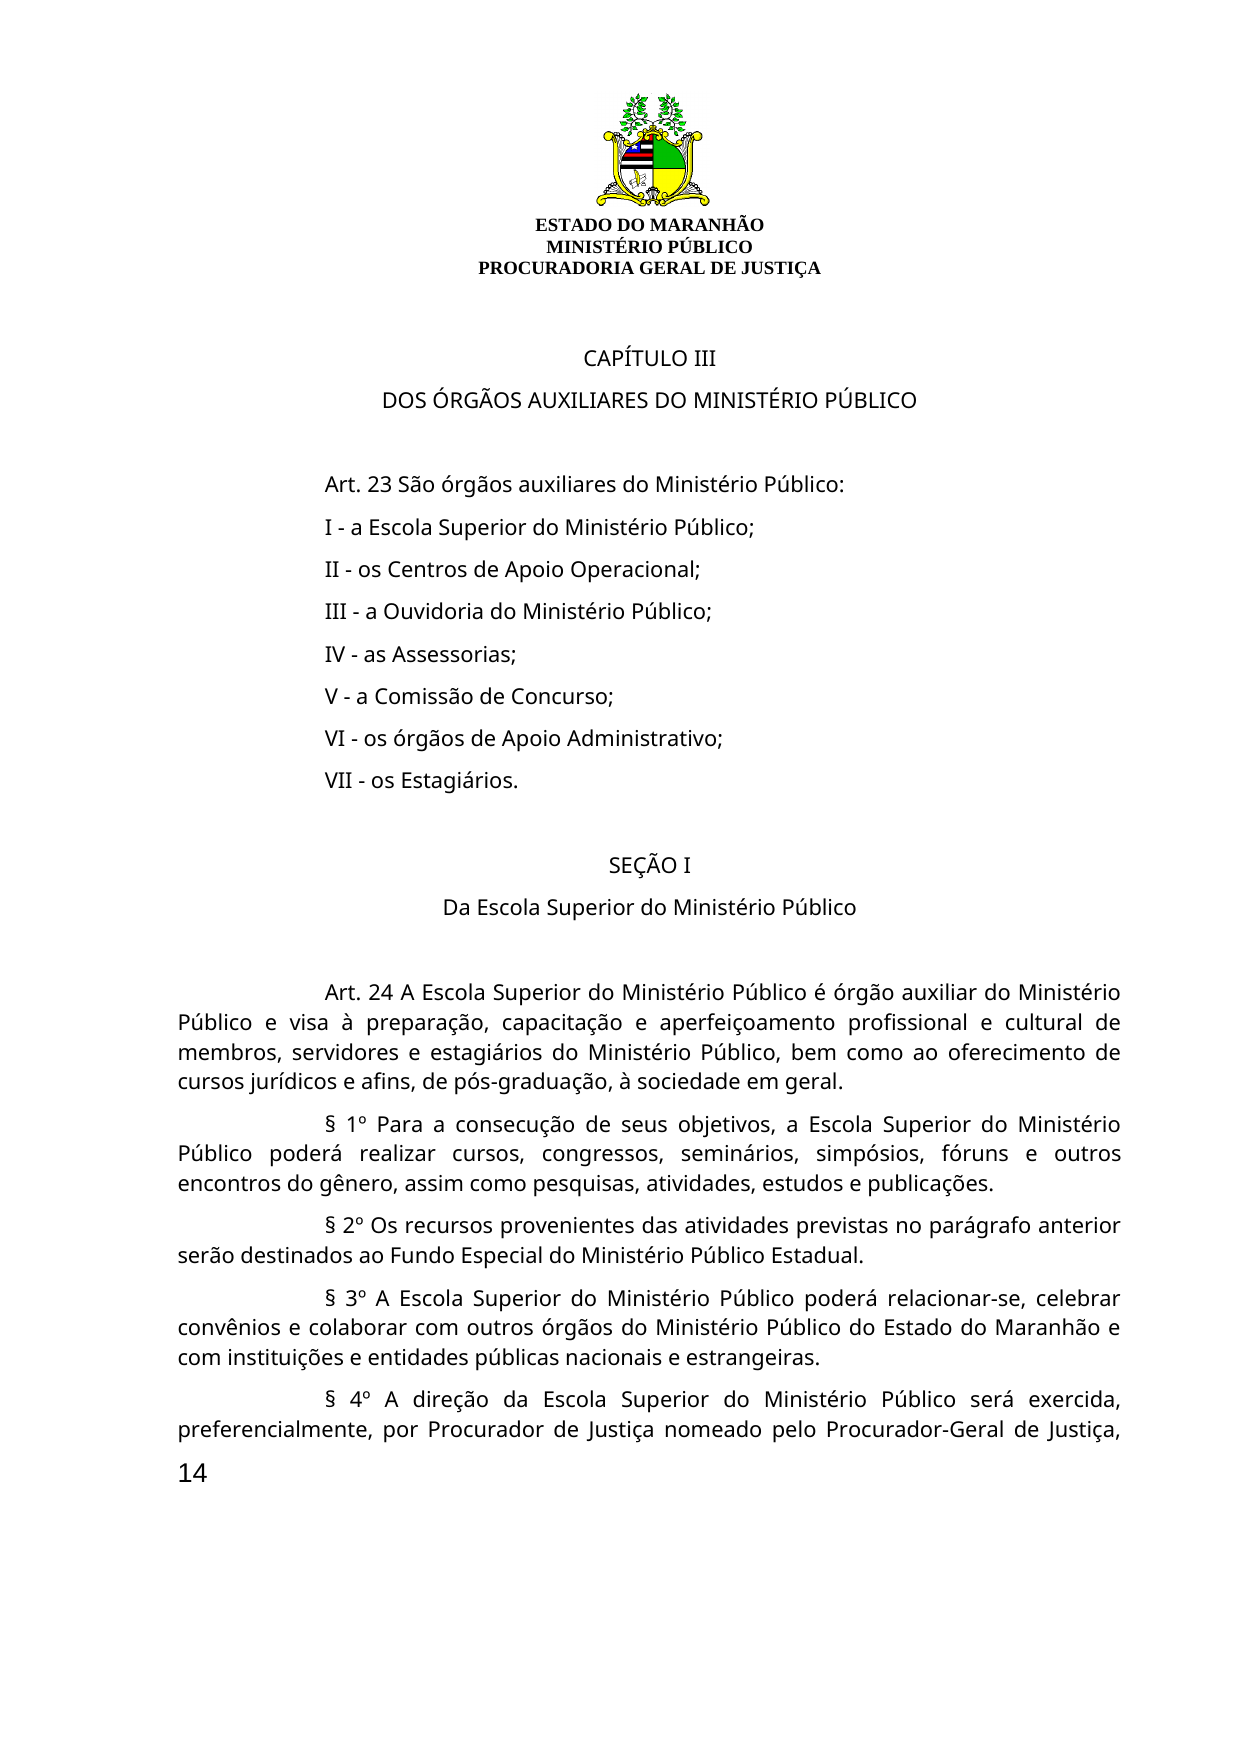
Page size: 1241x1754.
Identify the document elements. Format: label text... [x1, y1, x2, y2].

text § 1º Para a consecução de seus objetivos, a Escola Superior do Ministério Público poderá realizar cursos, congressos, seminários, simpósios, fóruns e outros encontros do gênero, assim como pesquisas, atividades, estudos e publicações. [177, 1109, 1122, 1198]
text III - a Ouvidoria do Ministério Público; [177, 596, 1122, 626]
text II - os Centros de Apoio Operacional; [177, 554, 1122, 584]
text VI - os órgãos de Apoio Administrativo; [177, 723, 1122, 753]
text § 4º A direção da Escola Superior do Ministério Público será exercida, preferencialmente, por Procurador de Justiça nomeado pelo Procurador-Geral de Justiça, [177, 1384, 1122, 1444]
text CAPÍTULO III [177, 343, 1122, 372]
text § 2º Os recursos provenientes das atividades previstas no parágrafo anterior serão destinados ao Fundo Especial do Ministério Público Estadual. [177, 1211, 1122, 1270]
text SEÇÃO I [177, 850, 1122, 880]
text DOS ÓRGÃOS AUXILIARES DO MINISTÉRIO PÚBLICO [177, 385, 1122, 415]
text VII - os Estagiários. [177, 766, 1122, 795]
text Art. 24 A Escola Superior do Ministério Público é órgão auxiliar do Ministério Público e visa à preparação, capacitação e aperfeiçoamento profissional e cultural de membros, servidores e estagiários do Ministério Público, bem como ao oferecimento de cursos jurídicos e afins, de pós-graduação, à sociedade em geral. [177, 977, 1122, 1096]
text V - a Comissão de Concurso; [177, 681, 1122, 711]
text Art. 23 São órgãos auxiliares do Ministério Público: [177, 469, 1122, 499]
text Da Escola Superior do Ministério Público [177, 892, 1122, 922]
text IV - as Assessorias; [177, 639, 1122, 668]
text I - a Escola Superior do Ministério Público; [177, 512, 1122, 542]
text § 3º A Escola Superior do Ministério Público poderá relacionar-se, celebrar convênios e colaborar com outros órgãos do Ministério Público do Estado do Maranhão e com instituições e entidades públicas nacionais e estrangeiras. [177, 1283, 1122, 1372]
